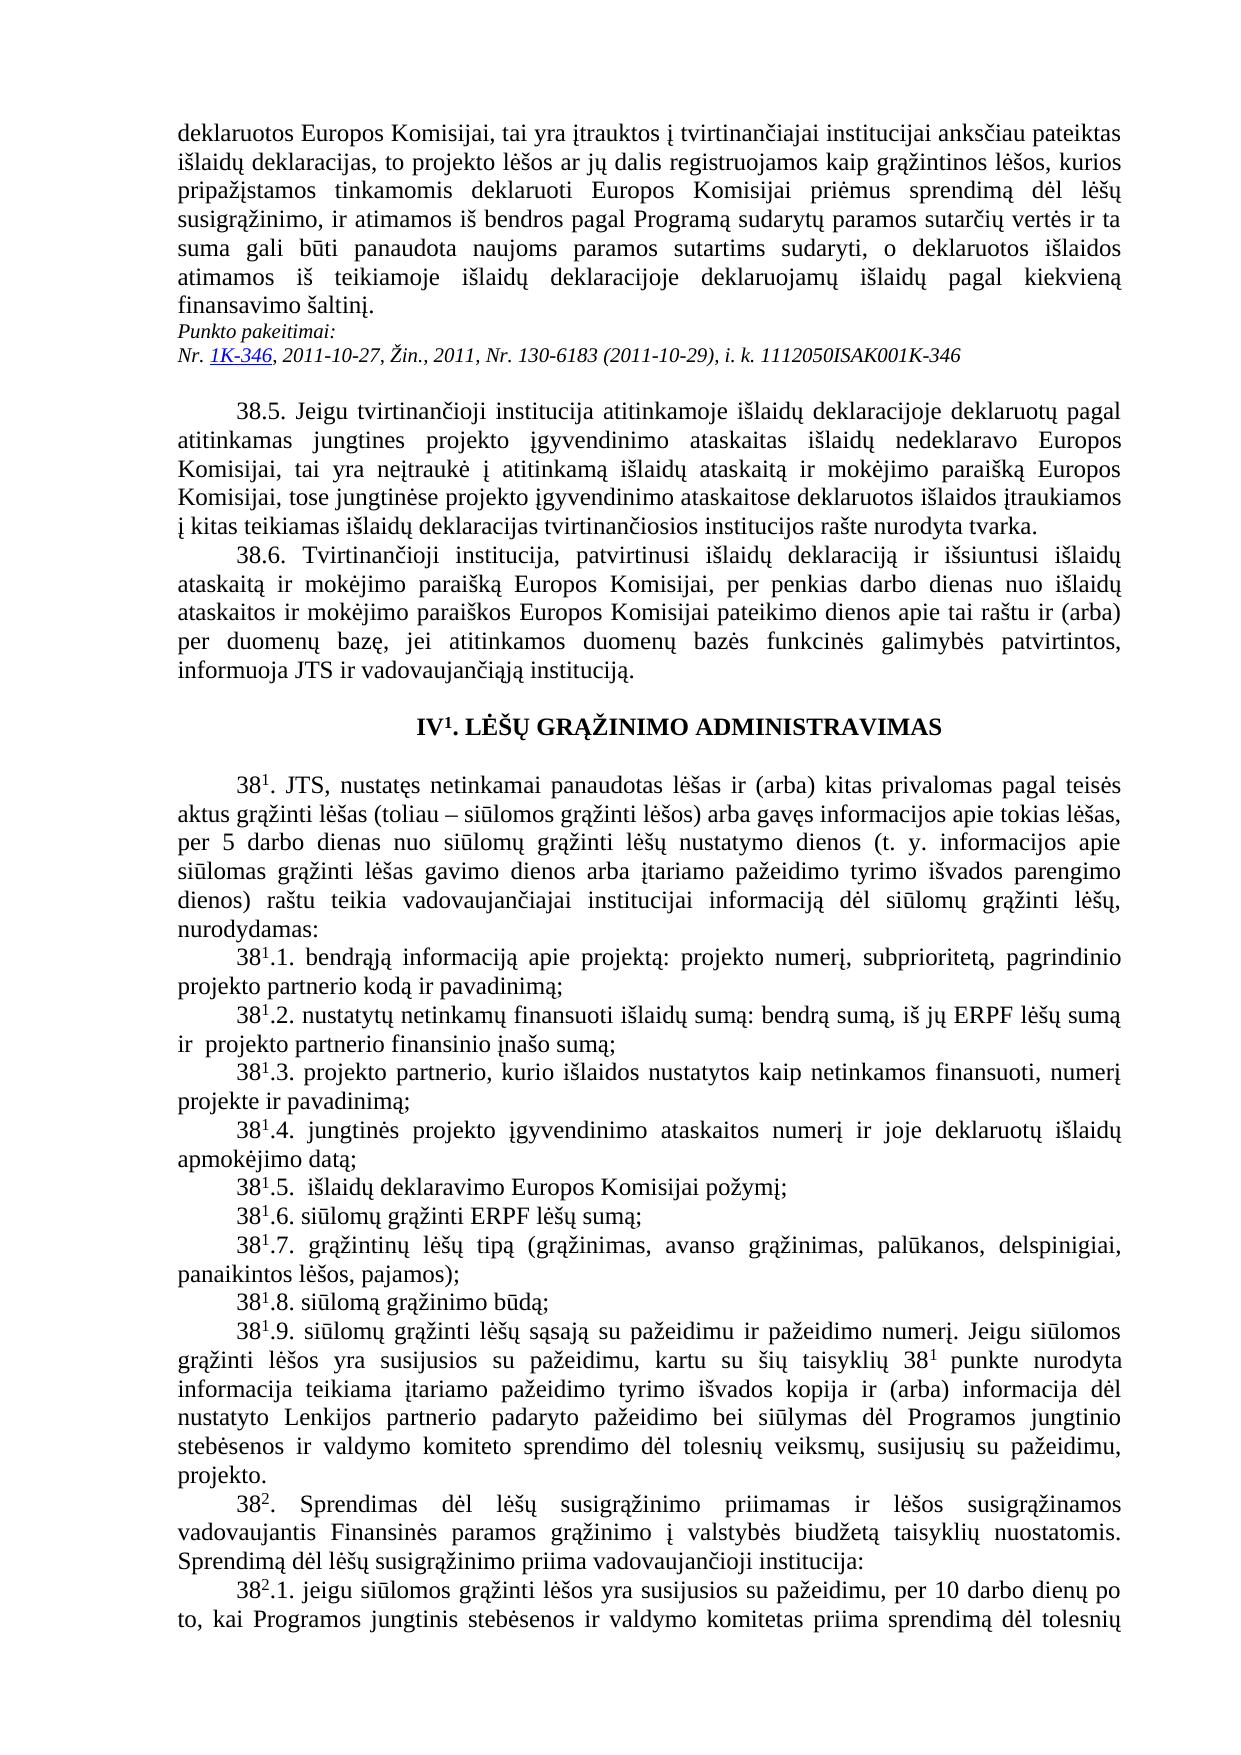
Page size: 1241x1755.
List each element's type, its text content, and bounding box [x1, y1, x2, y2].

text 382. Sprendimas dėl lėšų susigrąžinimo priimamas ir lėšos susigrąžinamos vadovaujantis Finansinės paramos grąžinimo į valstybės biudžetą taisyklių nuostatomis. Sprendimą dėl lėšų susigrąžinimo priima vadovaujančioji institucija: [177, 1489, 1122, 1575]
text 381.7. grąžintinų lėšų tipą (grąžinimas, avanso grąžinimas, palūkanos, delspinigiai, panaikintos lėšos, pajamos); [177, 1230, 1122, 1287]
text IV1. LĖŠŲ GRĄŽINIMO ADMINISTRAVIMAS [177, 712, 1122, 741]
text 381. JTS, nustatęs netinkamai panaudotas lėšas ir (arba) kitas privalomas pagal teisės aktus grąžinti lėšas (toliau – siūlomos grąžinti lėšos) arba gavęs informacijos apie tokias lėšas, per 5 darbo dienas nuo siūlomų grąžinti lėšų nustatymo dienos (t. y. informacijos apie siūlomas grąžinti lėšas gavimo dienos arba įtariamo pažeidimo tyrimo išvados parengimo dienos) raštu teikia vadovaujančiajai institucijai informaciją dėl siūlomų grąžinti lėšų, nurodydamas: [177, 770, 1122, 942]
text 38.6. Tvirtinančioji institucija, patvirtinusi išlaidų deklaraciją ir išsiuntusi išlaidų ataskaitą ir mokėjimo paraišką Europos Komisijai, per penkias darbo dienas nuo išlaidų ataskaitos ir mokėjimo paraiškos Europos Komisijai pateikimo dienos apie tai raštu ir (arba) per duomenų bazę, jei atitinkamos duomenų bazės funkcinės galimybės patvirtintos, informuoja JTS ir vadovaujančiąją instituciją. [177, 540, 1122, 684]
text 381.6. siūlomų grąžinti ERPF lėšų sumą; [177, 1201, 1122, 1230]
text Nr. 1K-346, 2011-10-27, Žin., 2011, Nr. 130-6183 (2011-10-29), i. k. 1112050ISAK001K-346 [177, 343, 1122, 367]
text 381.5. išlaidų deklaravimo Europos Komisijai požymį; [177, 1172, 1122, 1201]
text 381.1. bendrąją informaciją apie projektą: projekto numerį, subprioritetą, pagrindinio projekto partnerio kodą ir pavadinimą; [177, 942, 1122, 1000]
text deklaruotos Europos Komisijai, tai yra įtrauktos į tvirtinančiajai institucijai anksčiau pateiktas išlaidų deklaracijas, to projekto lėšos ar jų dalis registruojamos kaip grąžintinos lėšos, kurios pripažįstamos tinkamomis deklaruoti Europos Komisijai priėmus sprendimą dėl lėšų susigrąžinimo, ir atimamos iš bendros pagal Programą sudarytų paramos sutarčių vertės ir ta suma gali būti panaudota naujoms paramos sutartims sudaryti, o deklaruotos išlaidos atimamos iš teikiamoje išlaidų deklaracijoje deklaruojamų išlaidų pagal kiekvieną finansavimo šaltinį. [177, 118, 1122, 319]
text 381.9. siūlomų grąžinti lėšų sąsają su pažeidimu ir pažeidimo numerį. Jeigu siūlomos grąžinti lėšos yra susijusios su pažeidimu, kartu su šių taisyklių 381 punkte nurodyta informacija teikiama įtariamo pažeidimo tyrimo išvados kopija ir (arba) informacija dėl nustatyto Lenkijos partnerio padaryto pažeidimo bei siūlymas dėl Programos jungtinio stebėsenos ir valdymo komiteto sprendimo dėl tolesnių veiksmų, susijusių su pažeidimu, projekto. [177, 1316, 1122, 1489]
text 381.3. projekto partnerio, kurio išlaidos nustatytos kaip netinkamos finansuoti, numerį projekte ir pavadinimą; [177, 1057, 1122, 1115]
text 38.5. Jeigu tvirtinančioji institucija atitinkamoje išlaidų deklaracijoje deklaruotų pagal atitinkamas jungtines projekto įgyvendinimo ataskaitas išlaidų nedeklaravo Europos Komisijai, tai yra neįtraukė į atitinkamą išlaidų ataskaitą ir mokėjimo paraišką Europos Komisijai, tose jungtinėse projekto įgyvendinimo ataskaitose deklaruotos išlaidos įtraukiamos į kitas teikiamas išlaidų deklaracijas tvirtinančiosios institucijos rašte nurodyta tvarka. [177, 396, 1122, 540]
text 382.1. jeigu siūlomos grąžinti lėšos yra susijusios su pažeidimu, per 10 darbo dienų po to, kai Programos jungtinis stebėsenos ir valdymo komitetas priima sprendimą dėl tolesnių [177, 1575, 1122, 1632]
text Punkto pakeitimai: [177, 319, 1122, 343]
text 381.4. jungtinės projekto įgyvendinimo ataskaitos numerį ir joje deklaruotų išlaidų apmokėjimo datą; [177, 1115, 1122, 1172]
text 381.8. siūlomą grąžinimo būdą; [177, 1287, 1122, 1316]
text 381.2. nustatytų netinkamų finansuoti išlaidų sumą: bendrą sumą, iš jų ERPF lėšų sumą ir projekto partnerio finansinio įnašo sumą; [177, 1000, 1122, 1057]
